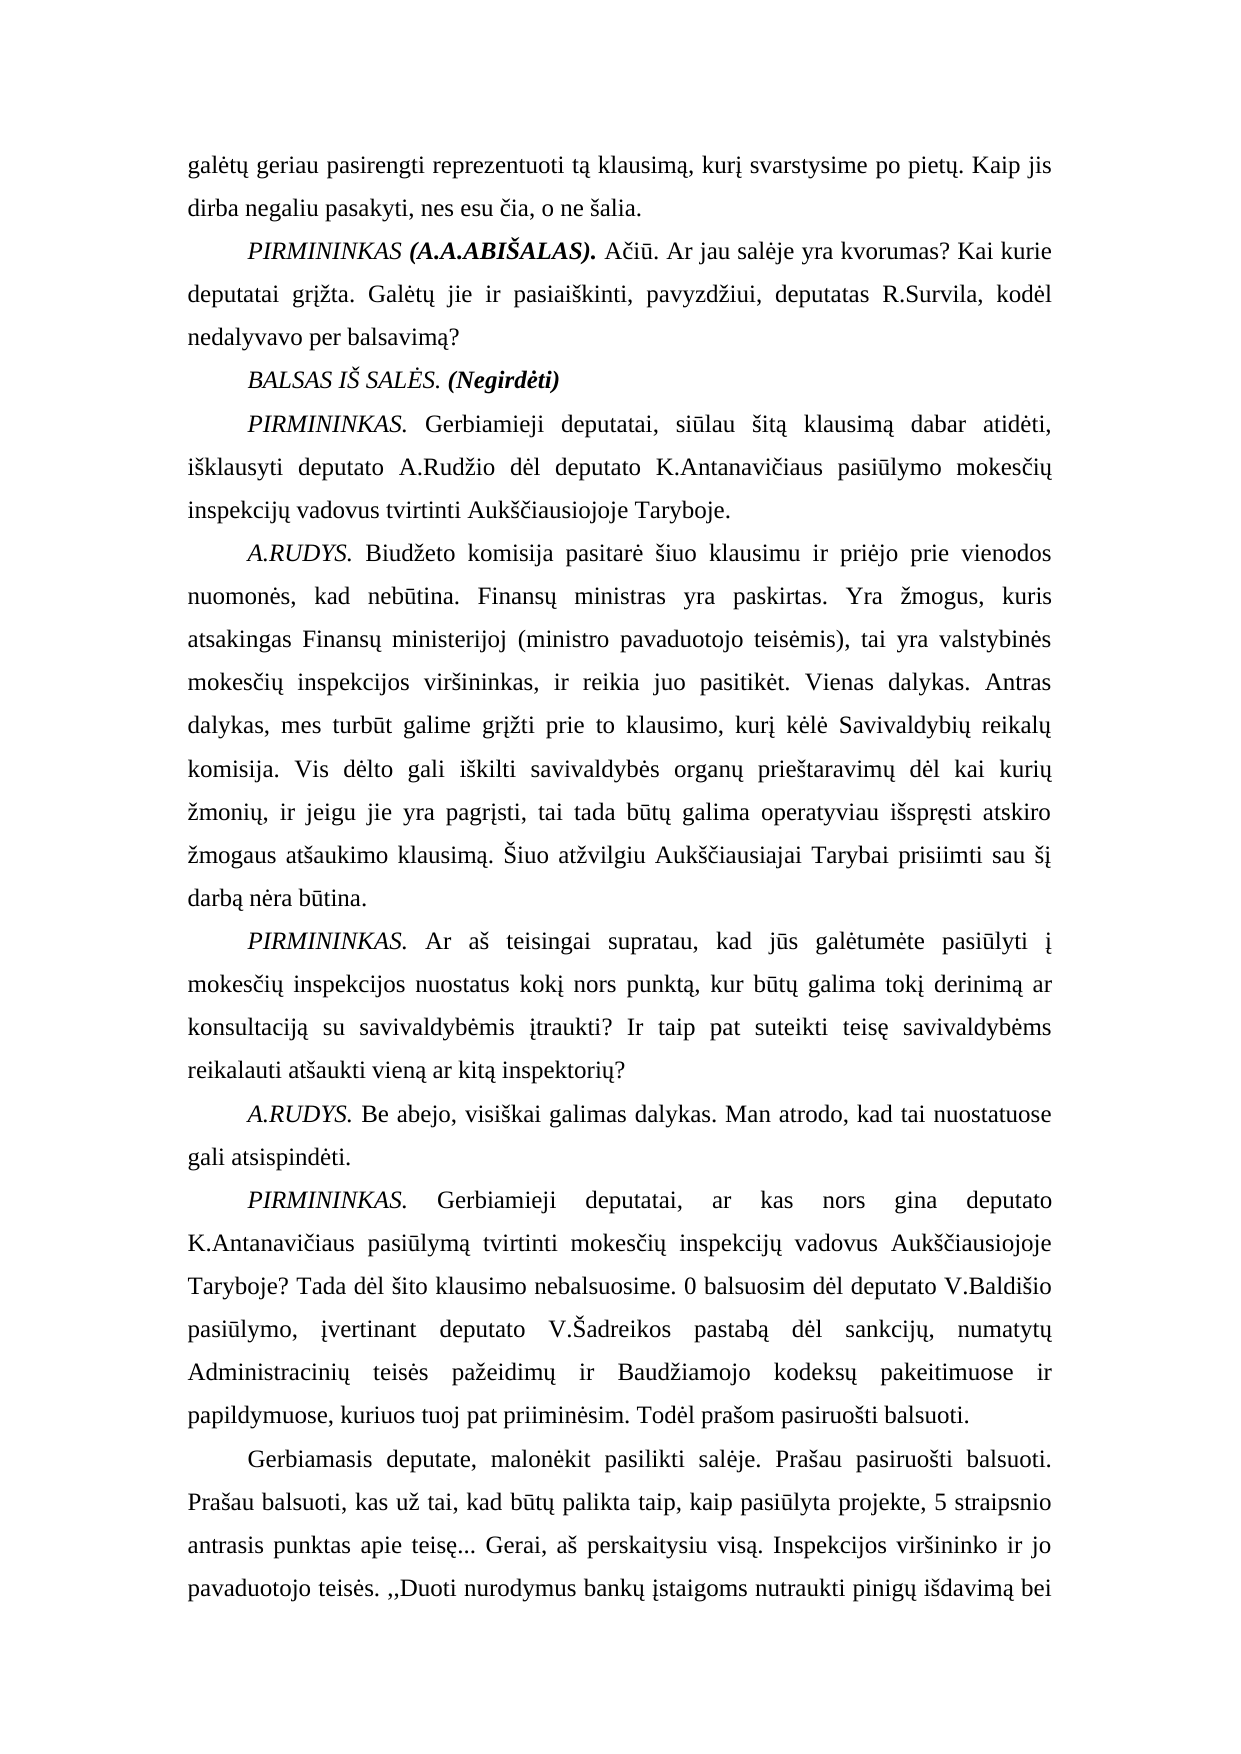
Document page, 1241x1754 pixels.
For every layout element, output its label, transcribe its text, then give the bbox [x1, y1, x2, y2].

text A.RUDYS. Be abejo, visiškai galimas dalykas. Man atrodo, kad tai nuostatuose gali atsispindėti. [187, 1099, 1053, 1171]
text PIRMININKAS. Ar aš teisingai supratau, kad jūs galėtumėte pasiūlyti į mokesčių inspekcijos nuostatus kokį nors punktą, kur būtų galima tokį derinimą ar konsultaciją su savivaldybėmis įtraukti? Ir taip pat suteikti teisę savivaldybėms reikalauti atšaukti vieną ar kitą inspektorių? [187, 926, 1053, 1084]
text PIRMININKAS. Gerbiamieji deputatai, siūlau šitą klausimą dabar atidėti, išklausyti deputato A.Rudžio dėl deputato K.Antanavičiaus pasiūlymo mokesčių inspekcijų vadovus tvirtinti Aukščiausiojoje Taryboje. [187, 409, 1053, 524]
text galėtų geriau pasirengti reprezentuoti tą klausimą, kurį svarstysime po pietų. Kaip jis dirba negaliu pasakyti, nes esu čia, o ne šalia. [187, 150, 1053, 222]
text A.RUDYS. Biudžeto komisija pasitarė šiuo klausimu ir priėjo prie vienodos nuomonės, kad nebūtina. Finansų ministras yra paskirtas. Yra žmogus, kuris atsakingas Finansų ministerijoj (ministro pavaduotojo teisėmis), tai yra valstybinės mokesčių inspekcijos viršininkas, ir reikia juo pasitikėt. Vienas dalykas. Antras dalykas, mes turbūt galime grįžti prie to klausimo, kurį kėlė Savivaldybių reikalų komisija. Vis dėlto gali iškilti savivaldybės organų prieštaravimų dėl kai kurių žmonių, ir jeigu jie yra pagrįsti, tai tada būtų galima operatyviau išspręsti atskiro žmogaus atšaukimo klausimą. Šiuo atžvilgiu Aukščiausiajai Tarybai prisiimti sau šį darbą nėra būtina. [187, 538, 1053, 912]
text Gerbiamasis deputate, malonėkit pasilikti salėje. Prašau pasiruošti balsuoti. Prašau balsuoti, kas už tai, kad būtų palikta taip, kaip pasiūlyta projekte, 5 straipsnio antrasis punktas apie teisę... Gerai, aš perskaitysiu visą. Inspekcijos viršininko ir jo pavaduotojo teisės. ,,Duoti nurodymus bankų įstaigoms nutraukti pinigų išdavimą bei [187, 1444, 1053, 1602]
text PIRMININKAS. Gerbiamieji deputatai, ar kas nors gina deputato K.Antanavičiaus pasiūlymą tvirtinti mokesčių inspekcijų vadovus Aukščiausiojoje Taryboje? Tada dėl šito klausimo nebalsuosime. 0 balsuosim dėl deputato V.Baldišio pasiūlymo, įvertinant deputato V.Šadreikos pastabą dėl sankcijų, numatytų Administracinių teisės pažeidimų ir Baudžiamojo kodeksų pakeitimuose ir papildymuose, kuriuos tuoj pat priiminėsim. Todėl prašom pasiruošti balsuoti. [187, 1185, 1053, 1429]
text BALSAS IŠ SALĖS. (Negirdėti) [187, 366, 1053, 394]
text PIRMININKAS (A.A.ABIŠALAS). Ačiū. Ar jau salėje yra kvorumas? Kai kurie deputatai grįžta. Galėtų jie ir pasiaiškinti, pavyzdžiui, deputatas R.Survila, kodėl nedalyvavo per balsavimą? [187, 236, 1053, 351]
